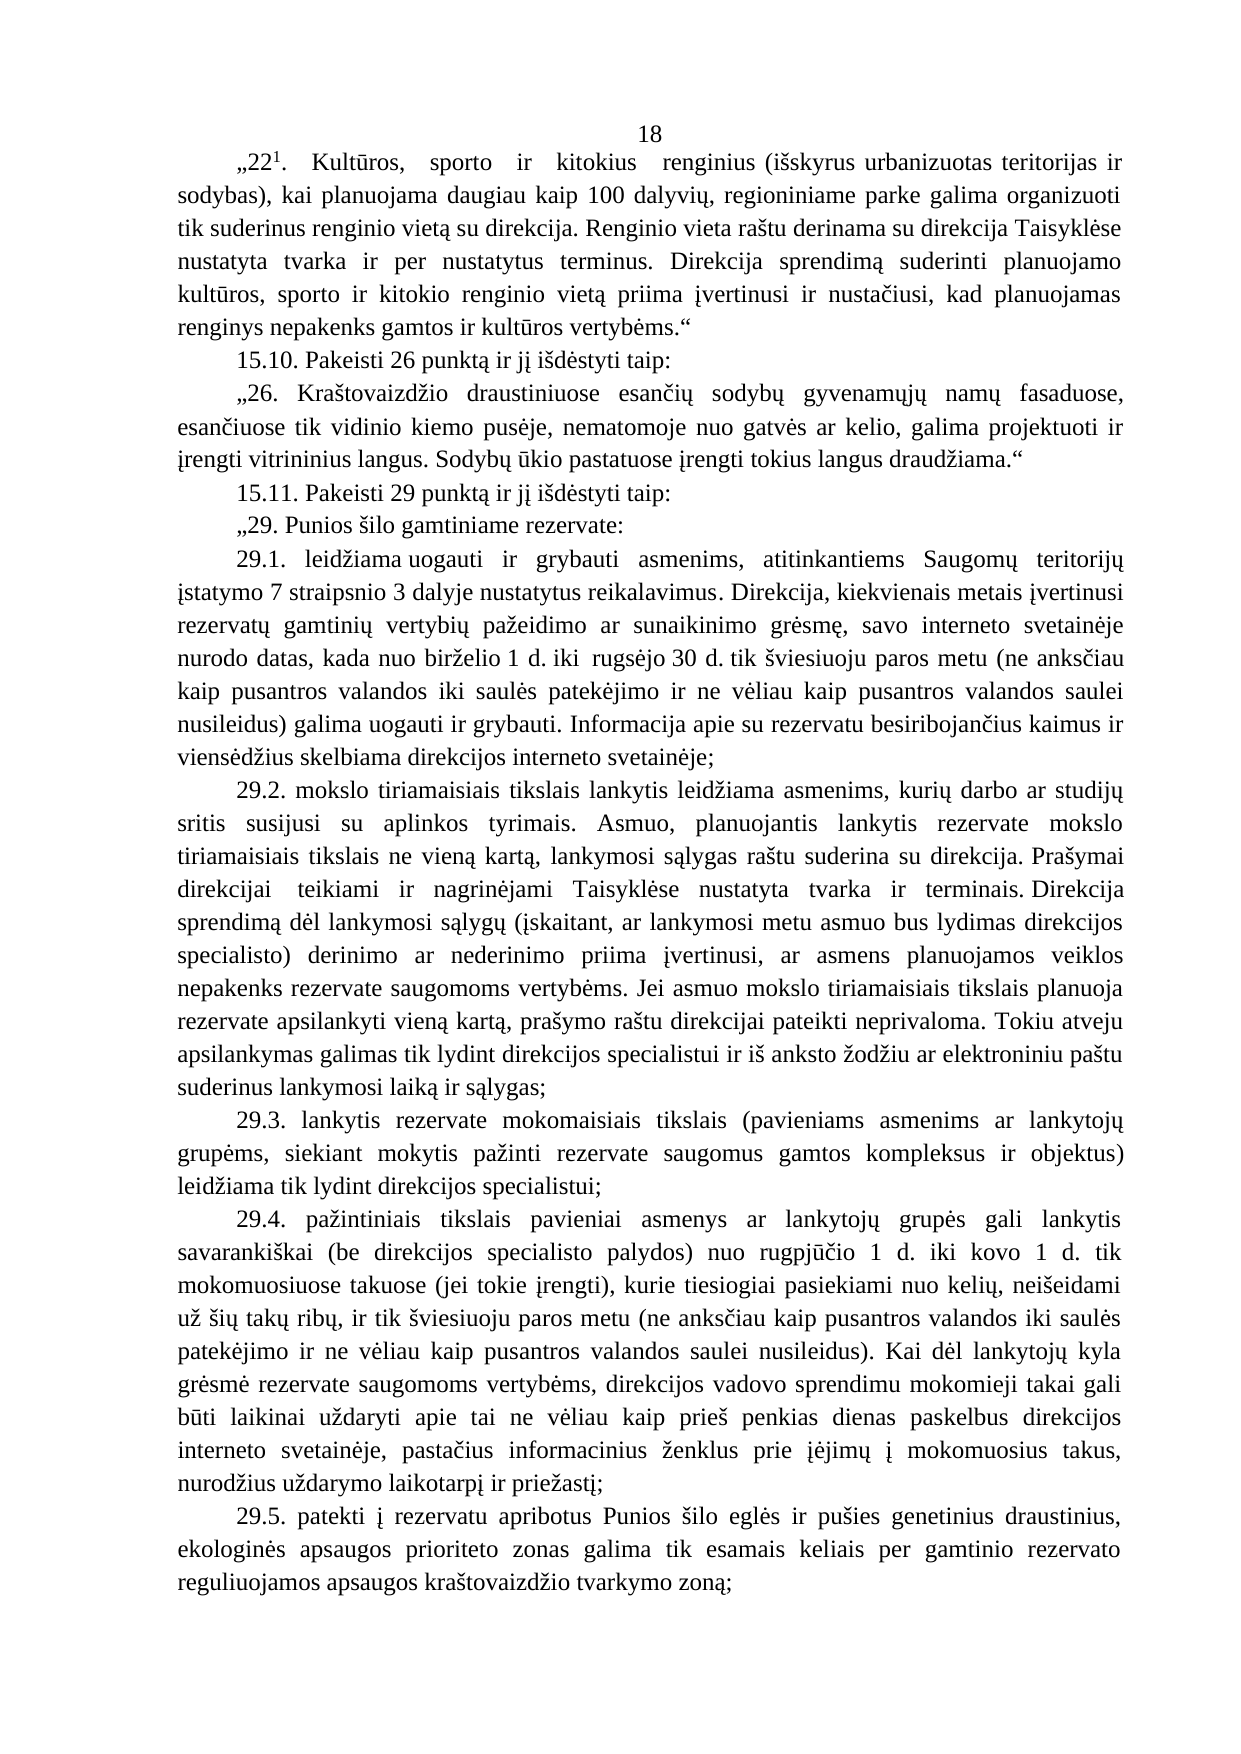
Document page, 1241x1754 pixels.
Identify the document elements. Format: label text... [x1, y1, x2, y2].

text 29.2. mokslo tiriamaisiais tikslais lankytis leidžiama asmenims, kurių darbo ar studijų sritis susijusi su aplinkos tyrimais. Asmuo, planuojantis lankytis rezervate mokslo tiriamaisiais tikslais ne vieną kartą, lankymosi sąlygas raštu suderina su direkcija. Prašymai direkcijai teikiami ir nagrinėjami Taisyklėse nustatyta tvarka ir terminais. Direkcija sprendimą dėl lankymosi sąlygų (įskaitant, ar lankymosi metu asmuo bus lydimas direkcijos specialisto) derinimo ar nederinimo priima įvertinusi, ar asmens planuojamos veiklos nepakenks rezervate saugomoms vertybėms. Jei asmuo mokslo tiriamaisiais tikslais planuoja rezervate apsilankyti vieną kartą, prašymo raštu direkcijai pateikti neprivaloma. Tokiu atveju apsilankymas galimas tik lydint direkcijos specialistui ir iš anksto žodžiu ar elektroniniu paštu suderinus lankymosi laiką ir sąlygas; [177, 775, 1124, 1101]
text 29.1. leidžiama uogauti ir grybauti asmenims, atitinkantiems Saugomų teritorijų įstatymo 7 straipsnio 3 dalyje nustatytus reikalavimus. Direkcija, kiekvienais metais įvertinusi rezervatų gamtinių vertybių pažeidimo ar sunaikinimo grėsmę, savo interneto svetainėje nurodo datas, kada nuo birželio 1 d. iki rugsėjo 30 d. tik šviesiuoju paros metu (ne anksčiau kaip pusantros valandos iki saulės patekėjimo ir ne vėliau kaip pusantros valandos saulei nusileidus) galima uogauti ir grybauti. Informacija apie su rezervatu besiribojančius kaimus ir viensėdžius skelbiama direkcijos interneto svetainėje; [177, 544, 1124, 771]
text 29.5. patekti į rezervatu apribotus Punios šilo eglės ir pušies genetinius draustinius, ekologinės apsaugos prioriteto zonas galima tik esamais keliais per gamtinio rezervato reguliuojamos apsaugos kraštovaizdžio tvarkymo zoną; [177, 1501, 1122, 1596]
text 29.3. lankytis rezervate mokomaisiais tikslais (pavieniams asmenims ar lankytojų grupėms, siekiant mokytis pažinti rezervate saugomus gamtos kompleksus ir objektus) leidžiama tik lydint direkcijos specialistui; [177, 1105, 1124, 1200]
text 29.4. pažintiniais tikslais pavieniai asmenys ar lankytojų grupės gali lankytis savarankiškai (be direkcijos specialisto palydos) nuo rugpjūčio 1 d. iki kovo 1 d. tik mokomuosiuose takuose (jei tokie įrengti), kurie tiesiogiai pasiekiami nuo kelių, neišeidami už šių takų ribų, ir tik šviesiuoju paros metu (ne anksčiau kaip pusantros valandos iki saulės patekėjimo ir ne vėliau kaip pusantros valandos saulei nusileidus). Kai dėl lankytojų kyla grėsmė rezervate saugomoms vertybėms, direkcijos vadovo sprendimu mokomieji takai gali būti laikinai uždaryti apie tai ne vėliau kaip prieš penkias dienas paskelbus direkcijos interneto svetainėje, pastačius informacinius ženklus prie įėjimų į mokomuosius takus, nurodžius uždarymo laikotarpį ir priežastį; [177, 1204, 1122, 1497]
text „29. Punios šilo gamtiniame rezervate: [177, 511, 1124, 539]
text 15.11. Pakeisti 29 punktą ir jį išdėstyti taip: [177, 478, 1124, 506]
text „221. Kultūros, sporto ir kitokius renginius (išskyrus urbanizuotas teritorijas ir sodybas), kai planuojama daugiau kaip 100 dalyvių, regioniniame parke galima organizuoti tik suderinus renginio vietą su direkcija. Renginio vieta raštu derinama su direkcija Taisyklėse nustatyta tvarka ir per nustatytus terminus. Direkcija sprendimą suderinti planuojamo kultūros, sporto ir kitokio renginio vietą priima įvertinusi ir nustačiusi, kad planuojamas renginys nepakenks gamtos ir kultūros vertybėms.“ [177, 147, 1122, 341]
text „26. Kraštovaizdžio draustiniuose esančių sodybų gyvenamųjų namų fasaduose, esančiuose tik vidinio kiemo pusėje, nematomoje nuo gatvės ar kelio, galima projektuoti ir įrengti vitrininius langus. Sodybų ūkio pastatuose įrengti tokius langus draudžiama.“ [177, 378, 1124, 473]
text 15.10. Pakeisti 26 punktą ir jį išdėstyti taip: [177, 346, 1124, 374]
